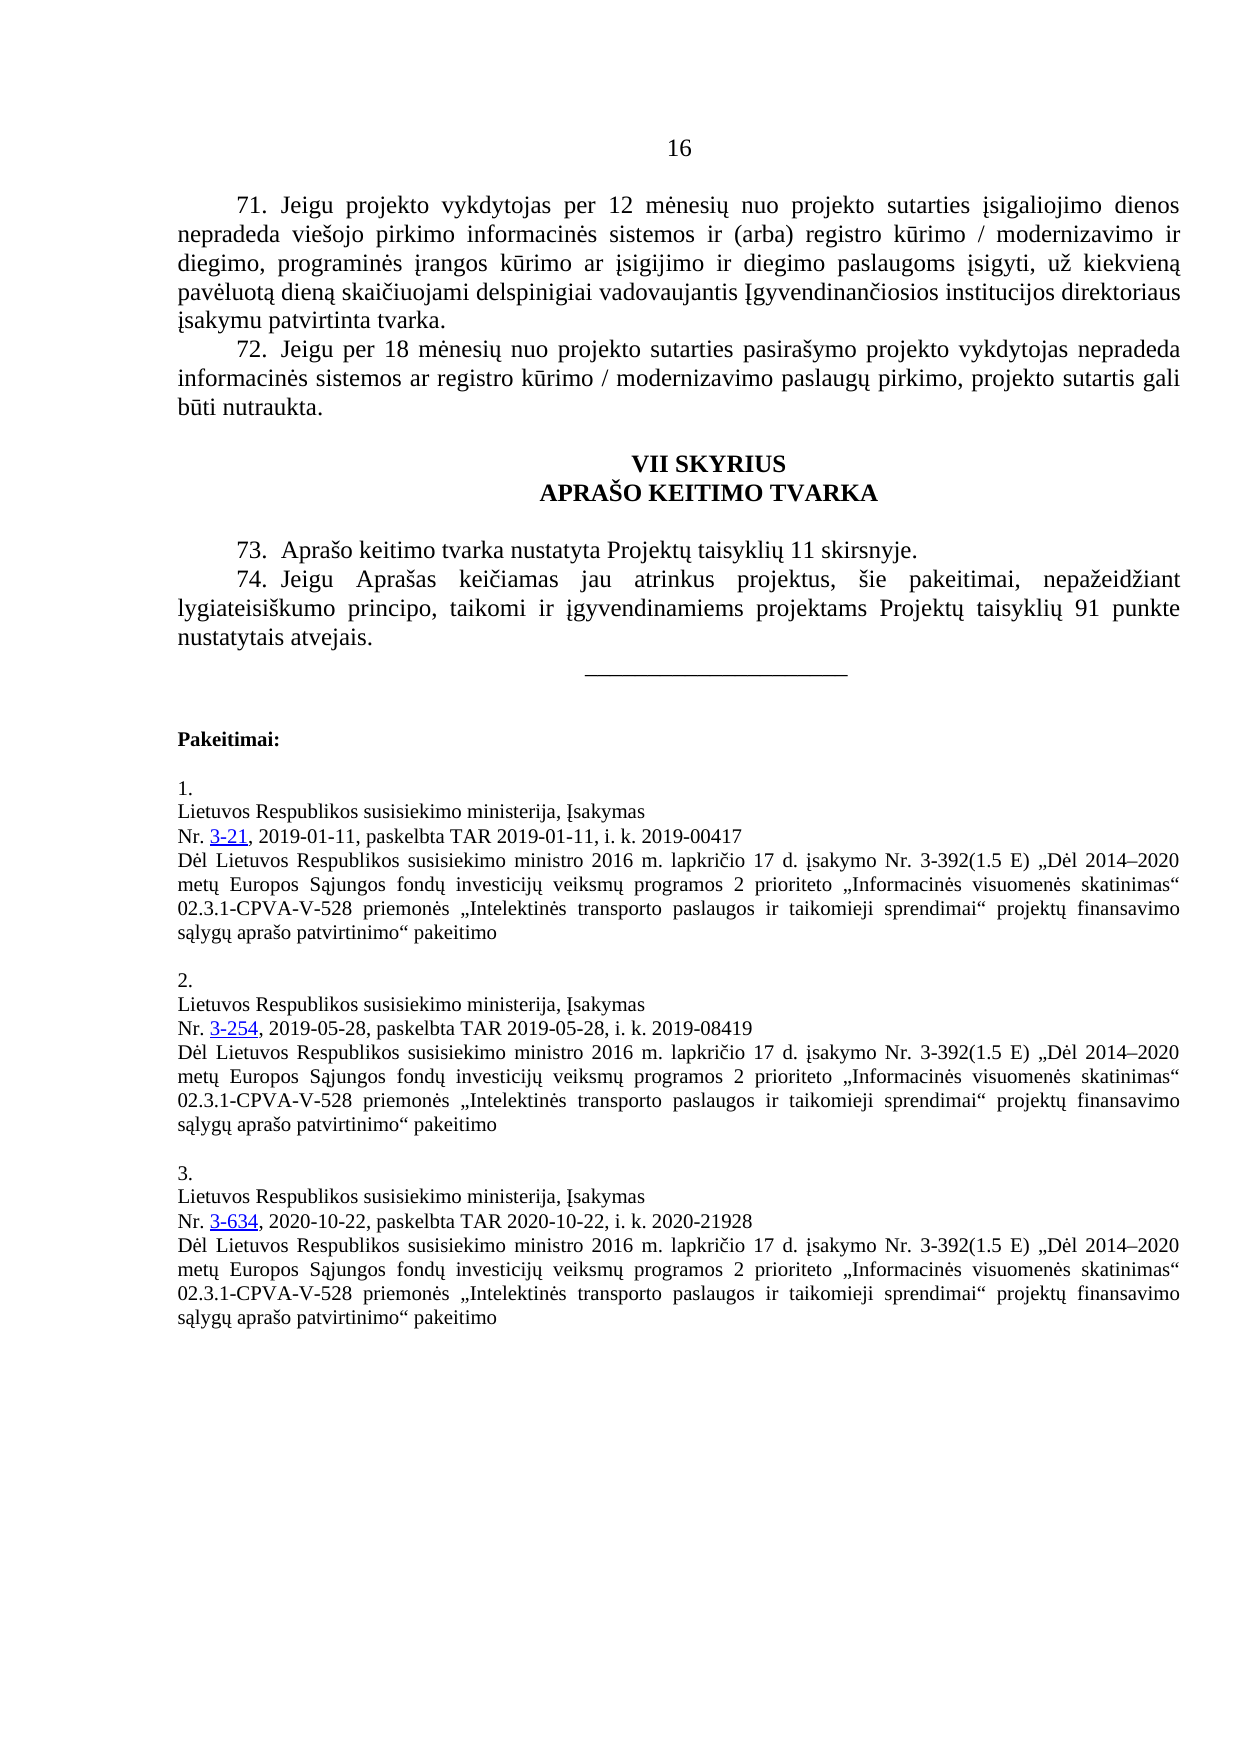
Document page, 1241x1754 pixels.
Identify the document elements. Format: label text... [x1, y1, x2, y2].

text Lietuvos Respublikos susisiekimo ministerija, Įsakymas [177, 1184, 1181, 1208]
text 2. [177, 968, 1181, 992]
text 1. [177, 775, 1181, 799]
text 74. Jeigu Aprašas keičiamas jau atrinkus projektus, šie pakeitimai, nepažeidžiant lygiateisiškumo principo, taikomi ir įgyvendinamiems projektams Projektų taisyklių 91 punkte nustatytais atvejais. [177, 564, 1181, 650]
text Dėl Lietuvos Respublikos susisiekimo ministro 2016 m. lapkričio 17 d. įsakymo Nr. 3-392(1.5 E) „Dėl 2014–2020 metų Europos Sąjungos fondų investicijų veiksmų programos 2 prioriteto „Informacinės visuomenės skatinimas“ 02.3.1-CPVA-V-528 priemonės „Intelektinės transporto paslaugos ir taikomieji sprendimai“ projektų finansavimo sąlygų aprašo patvirtinimo“ pakeitimo [177, 1040, 1181, 1136]
text 73. Aprašo keitimo tvarka nustatyta Projektų taisyklių 11 skirsnyje. [177, 535, 1181, 564]
text Lietuvos Respublikos susisiekimo ministerija, Įsakymas [177, 799, 1181, 823]
text 72. Jeigu per 18 mėnesių nuo projekto sutarties pasirašymo projekto vykdytojas nepradeda informacinės sistemos ar registro kūrimo / modernizavimo paslaugų pirkimo, projekto sutartis gali būti nutraukta. [177, 334, 1181, 420]
text APRAŠO KEITIMO TVARKA [177, 478, 1181, 507]
text Lietuvos Respublikos susisiekimo ministerija, Įsakymas [177, 992, 1181, 1016]
text _____________________ [251, 650, 1181, 679]
text 71. Jeigu projekto vykdytojas per 12 mėnesių nuo projekto sutarties įsigaliojimo dienos nepradeda viešojo pirkimo informacinės sistemos ir (arba) registro kūrimo / modernizavimo ir diegimo, programinės įrangos kūrimo ar įsigijimo ir diegimo paslaugoms įsigyti, už kiekvieną pavėluotą dieną skaičiuojami delspinigiai vadovaujantis Įgyvendinančiosios institucijos direktoriaus įsakymu patvirtinta tvarka. [177, 190, 1181, 334]
text Nr. 3-254, 2019-05-28, paskelbta TAR 2019-05-28, i. k. 2019-08419 [177, 1016, 1181, 1040]
text Dėl Lietuvos Respublikos susisiekimo ministro 2016 m. lapkričio 17 d. įsakymo Nr. 3-392(1.5 E) „Dėl 2014–2020 metų Europos Sąjungos fondų investicijų veiksmų programos 2 prioriteto „Informacinės visuomenės skatinimas“ 02.3.1-CPVA-V-528 priemonės „Intelektinės transporto paslaugos ir taikomieji sprendimai“ projektų finansavimo sąlygų aprašo patvirtinimo“ pakeitimo [177, 1233, 1181, 1329]
text Pakeitimai: [177, 727, 1181, 751]
text Dėl Lietuvos Respublikos susisiekimo ministro 2016 m. lapkričio 17 d. įsakymo Nr. 3-392(1.5 E) „Dėl 2014–2020 metų Europos Sąjungos fondų investicijų veiksmų programos 2 prioriteto „Informacinės visuomenės skatinimas“ 02.3.1-CPVA-V-528 priemonės „Intelektinės transporto paslaugos ir taikomieji sprendimai“ projektų finansavimo sąlygų aprašo patvirtinimo“ pakeitimo [177, 848, 1181, 944]
text 3. [177, 1160, 1181, 1184]
text Nr. 3-21, 2019-01-11, paskelbta TAR 2019-01-11, i. k. 2019-00417 [177, 823, 1181, 848]
text VII SKYRIUS [177, 449, 1181, 478]
text Nr. 3-634, 2020-10-22, paskelbta TAR 2020-10-22, i. k. 2020-21928 [177, 1208, 1181, 1233]
